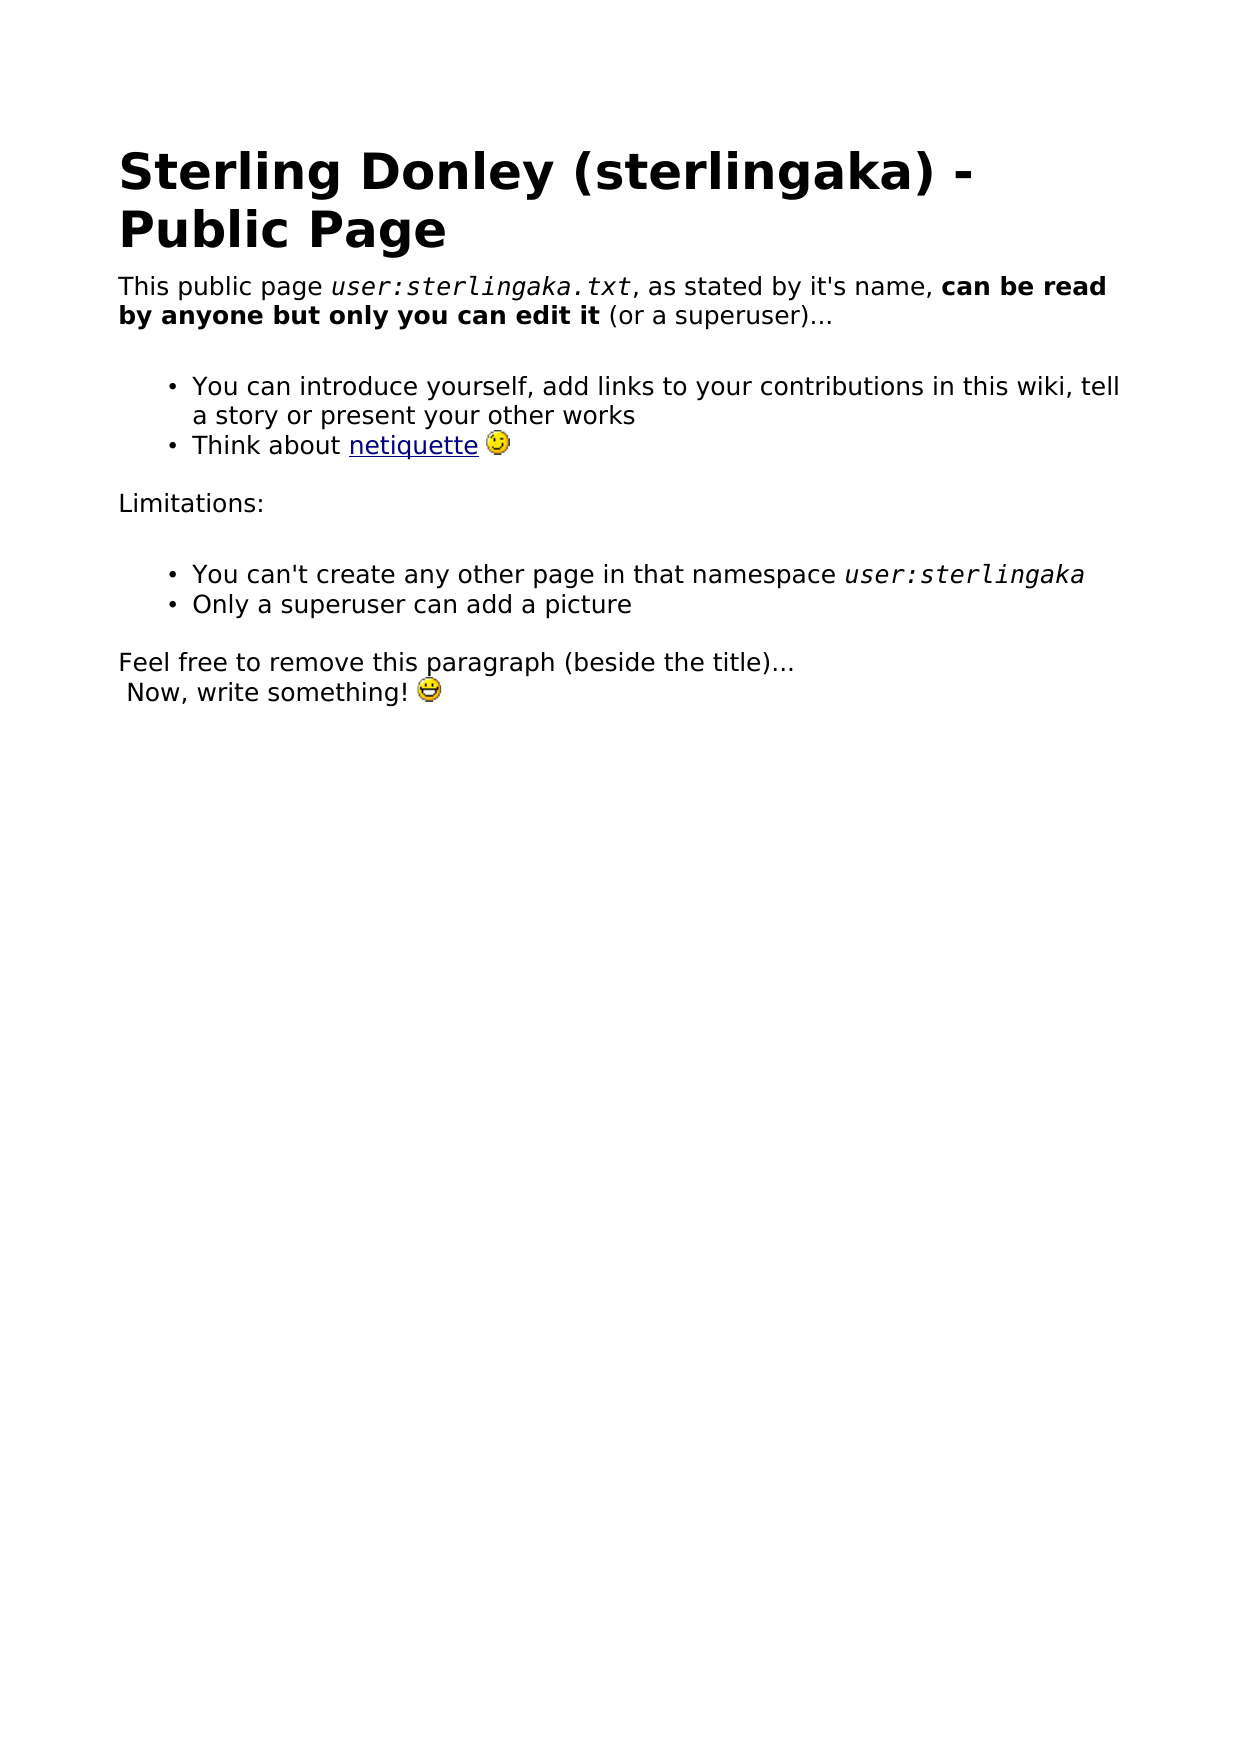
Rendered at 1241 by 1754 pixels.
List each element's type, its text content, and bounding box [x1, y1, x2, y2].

text This public page user:sterlingaka.txt, as stated by it's name, can be read by anyone but only you can edit it (or a superuser)... [118, 272, 1122, 330]
list You can't create any other page in that namespace user:sterlingaka [177, 561, 1122, 590]
text Feel free to remove this paragraph (beside the title)... Now, write something! [118, 648, 1122, 707]
picture [417, 677, 442, 702]
list Think about netiquette [177, 431, 1122, 460]
picture [486, 430, 510, 455]
text Limitations: [118, 489, 1122, 519]
list Only a superuser can add a picture [177, 590, 1122, 619]
subtitle Sterling Donley (sterlingaka) - Public Page [118, 143, 1122, 259]
list You can introduce yourself, add links to your contributions in this wiki, tell a story or present your other works [177, 372, 1122, 431]
